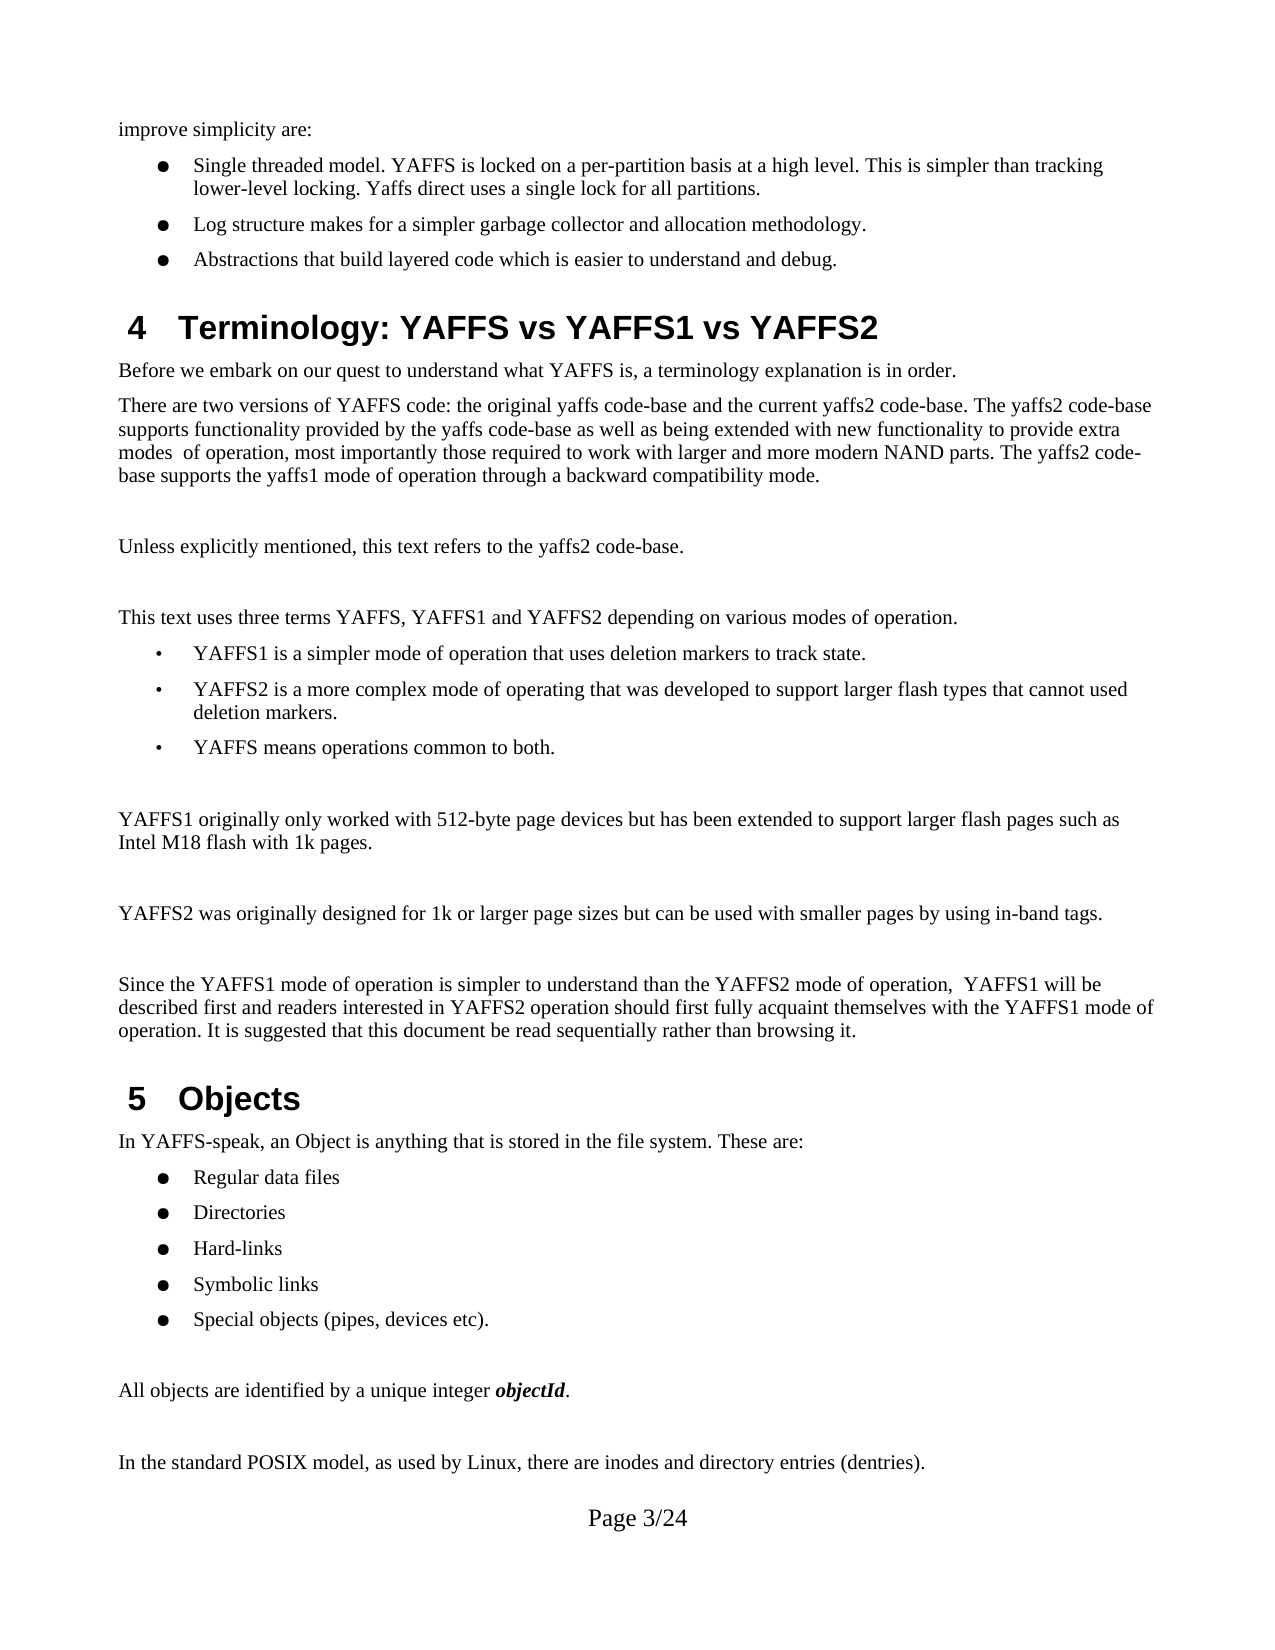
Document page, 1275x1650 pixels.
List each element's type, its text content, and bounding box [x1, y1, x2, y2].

text Unless explicitly mentioned, this text refers to the yaffs2 code-base. [118, 535, 1157, 558]
text Before we embark on our quest to understand what YAFFS is, a terminology explanation is in order. [118, 359, 1157, 382]
list Abstractions that build layered code which is easier to understand and debug. [156, 248, 1157, 271]
text There are two versions of YAFFS code: the original yaffs code-base and the current yaffs2 code-base. The yaffs2 code-base supports functionality provided by the yaffs code-base as well as being extended with new functionality to provide extra modes of operation, most importantly those required to work with larger and more modern NAND parts. The yaffs2 code-base supports the yaffs1 mode of operation through a backward compatibility mode. [118, 394, 1157, 487]
list Single threaded model. YAFFS is locked on a per-partition basis at a high level. This is simpler than tracking lower-level locking. Yaffs direct uses a single lock for all partitions. [156, 154, 1157, 200]
subtitle Objects [118, 1080, 1157, 1117]
list YAFFS2 is a more complex mode of operating that was developed to support larger flash types that cannot used deletion markers. [156, 677, 1157, 724]
subtitle Terminology: YAFFS vs YAFFS1 vs YAFFS2 [118, 309, 1157, 346]
list Symbolic links [156, 1272, 1157, 1296]
text Since the YAFFS1 mode of operation is simpler to understand than the YAFFS2 mode of operation, YAFFS1 will be described first and readers interested in YAFFS2 operation should first fully acquaint themselves with the YAFFS1 mode of operation. It is suggested that this document be read sequentially rather than browsing it. [118, 973, 1157, 1042]
text This text uses three terms YAFFS, YAFFS1 and YAFFS2 depending on various modes of operation. [118, 606, 1157, 629]
text YAFFS2 was originally designed for 1k or larger page sizes but can be used with smaller pages by using in-band tags. [118, 902, 1157, 925]
list YAFFS1 is a simpler mode of operation that uses deletion markers to track state. [156, 642, 1157, 665]
text In YAFFS-speak, an Object is anything that is stored in the file system. These are: [118, 1130, 1157, 1153]
text All objects are identified by a unique integer objectId. [118, 1379, 1157, 1402]
list Hard-links [156, 1237, 1157, 1260]
list Special objects (pipes, devices etc). [156, 1308, 1157, 1331]
text improve simplicity are: [118, 118, 1157, 141]
list YAFFS means operations common to both. [156, 736, 1157, 759]
list Regular data files [156, 1166, 1157, 1189]
list Directories [156, 1201, 1157, 1224]
text In the standard POSIX model, as used by Linux, there are inodes and directory entries (dentries). [118, 1451, 1157, 1474]
text YAFFS1 originally only worked with 512-byte page devices but has been extended to support larger flash pages such as Intel M18 flash with 1k pages. [118, 807, 1157, 854]
list Log structure makes for a simpler garbage collector and allocation methodology. [156, 212, 1157, 236]
